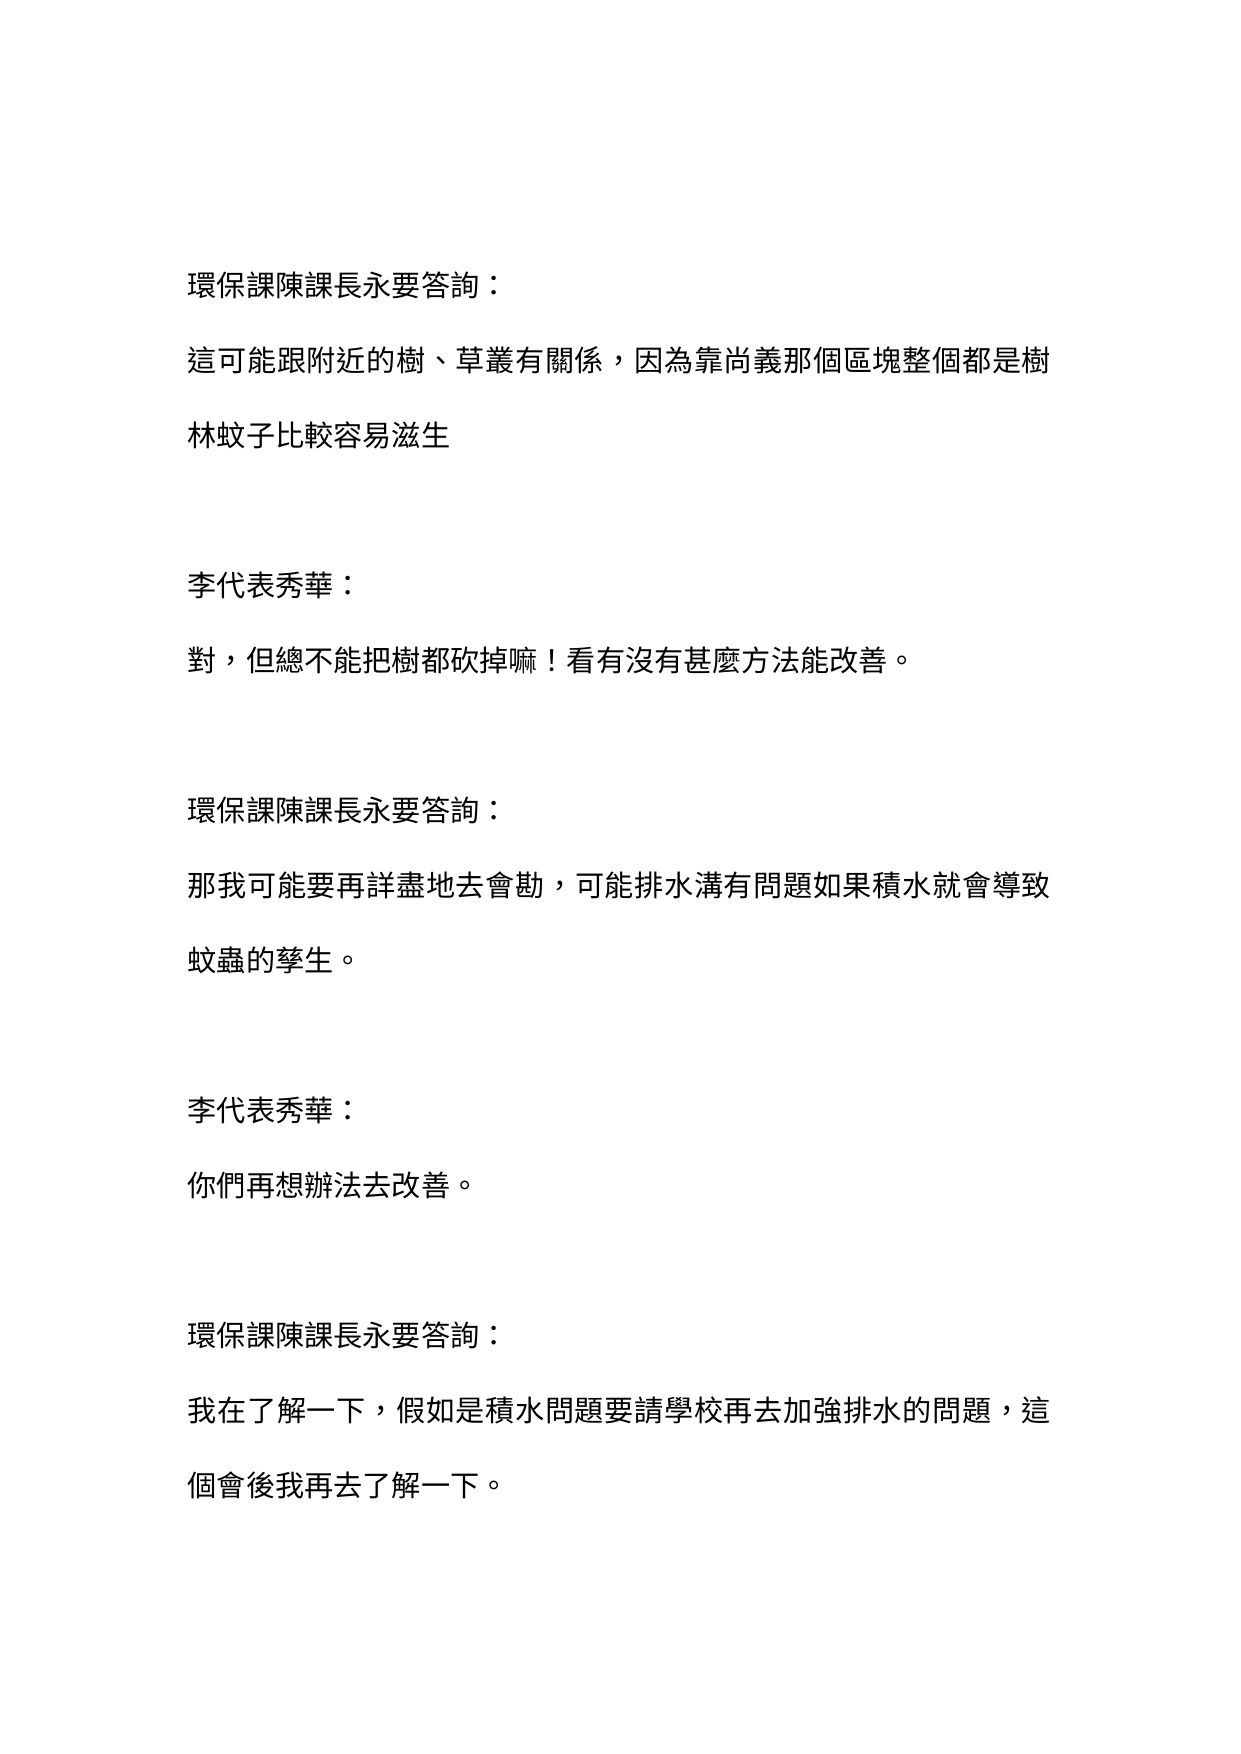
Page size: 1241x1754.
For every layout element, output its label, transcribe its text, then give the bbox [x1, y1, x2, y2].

text 這可能跟附近的樹、草叢有關係，因為靠尚義那個區塊整個都是樹林蚊子比較容易滋生 [187, 314, 1053, 464]
text 那我可能要再詳盡地去會勘，可能排水溝有問題如果積水就會導致蚊蟲的孳生。 [187, 839, 1053, 989]
text 環保課陳課長永要答詢： [187, 239, 1053, 314]
text 李代表秀華： [187, 539, 1053, 614]
text 對，但總不能把樹都砍掉嘛！看有沒有甚麼方法能改善。 [187, 614, 1053, 689]
text 環保課陳課長永要答詢： [187, 1289, 1053, 1364]
text 你們再想辦法去改善。 [187, 1139, 1053, 1214]
text 我在了解一下，假如是積水問題要請學校再去加強排水的問題，這個會後我再去了解一下。 [187, 1364, 1053, 1514]
text 李代表秀華： [187, 1064, 1053, 1139]
text 環保課陳課長永要答詢： [187, 764, 1053, 839]
